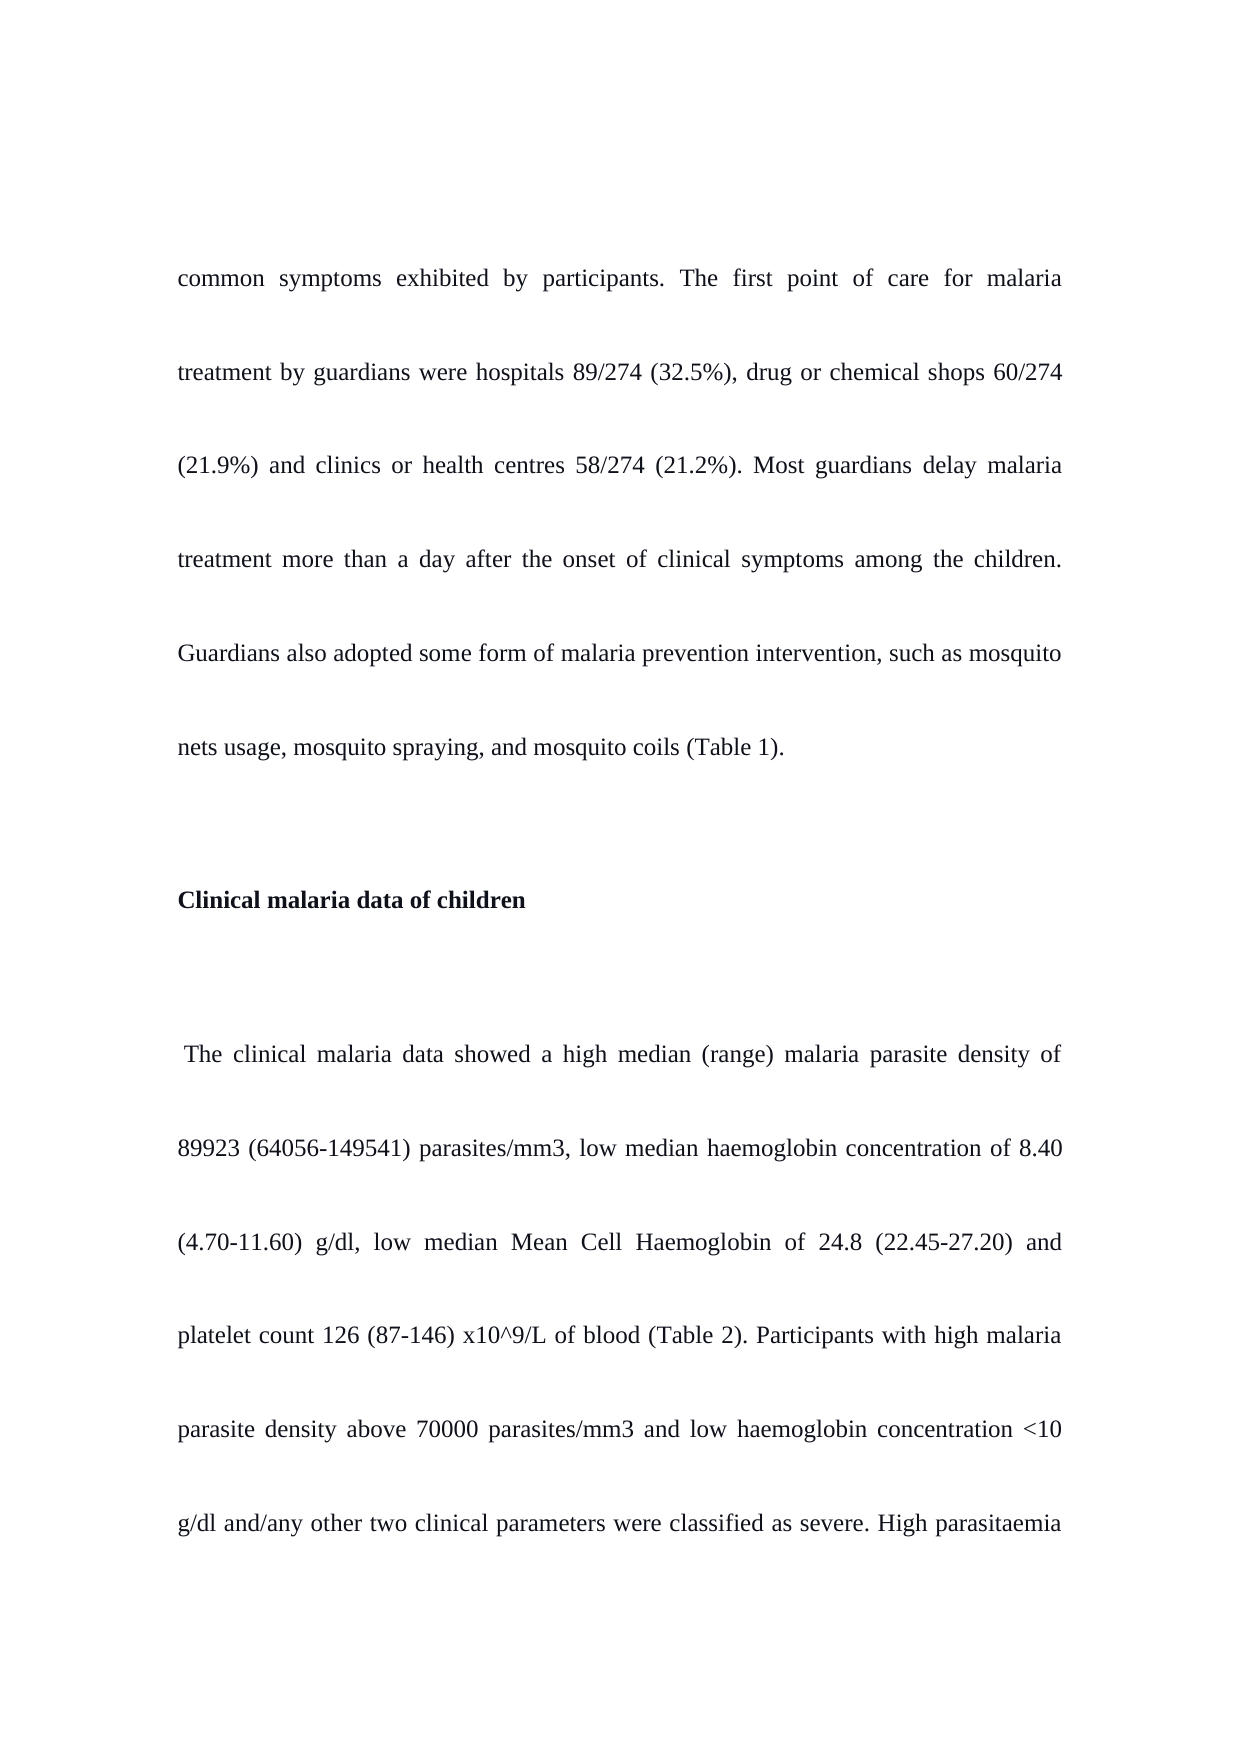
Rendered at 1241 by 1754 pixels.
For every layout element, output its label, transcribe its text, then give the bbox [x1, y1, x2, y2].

text The clinical malaria data showed a high median (range) malaria parasite density of 89923 (64056-149541) parasites/mm3, low median haemoglobin concentration of 8.40 (4.70-11.60) g/dl, low median Mean Cell Haemoglobin of 24.8 (22.45-27.20) and platelet count 126 (87-146) x10^9/L of blood (Table 2). Participants with high malaria parasite density above 70000 parasites/mm3 and low haemoglobin concentration <10 g/dl and/any other two clinical parameters were classified as severe. High parasitaemia [177, 1012, 1063, 1543]
text common symptoms exhibited by participants. The first point of care for malaria treatment by guardians were hospitals 89/274 (32.5%), drug or chemical shops 60/274 (21.9%) and clinics or health centres 58/274 (21.2%). Most guardians delay malaria treatment more than a day after the onset of clinical symptoms among the children. Guardians also adopted some form of malaria prevention intervention, such as mosquito nets usage, mosquito spraying, and mosquito coils (Table 1). [177, 236, 1063, 767]
text Clinical malaria data of children [177, 858, 1063, 921]
